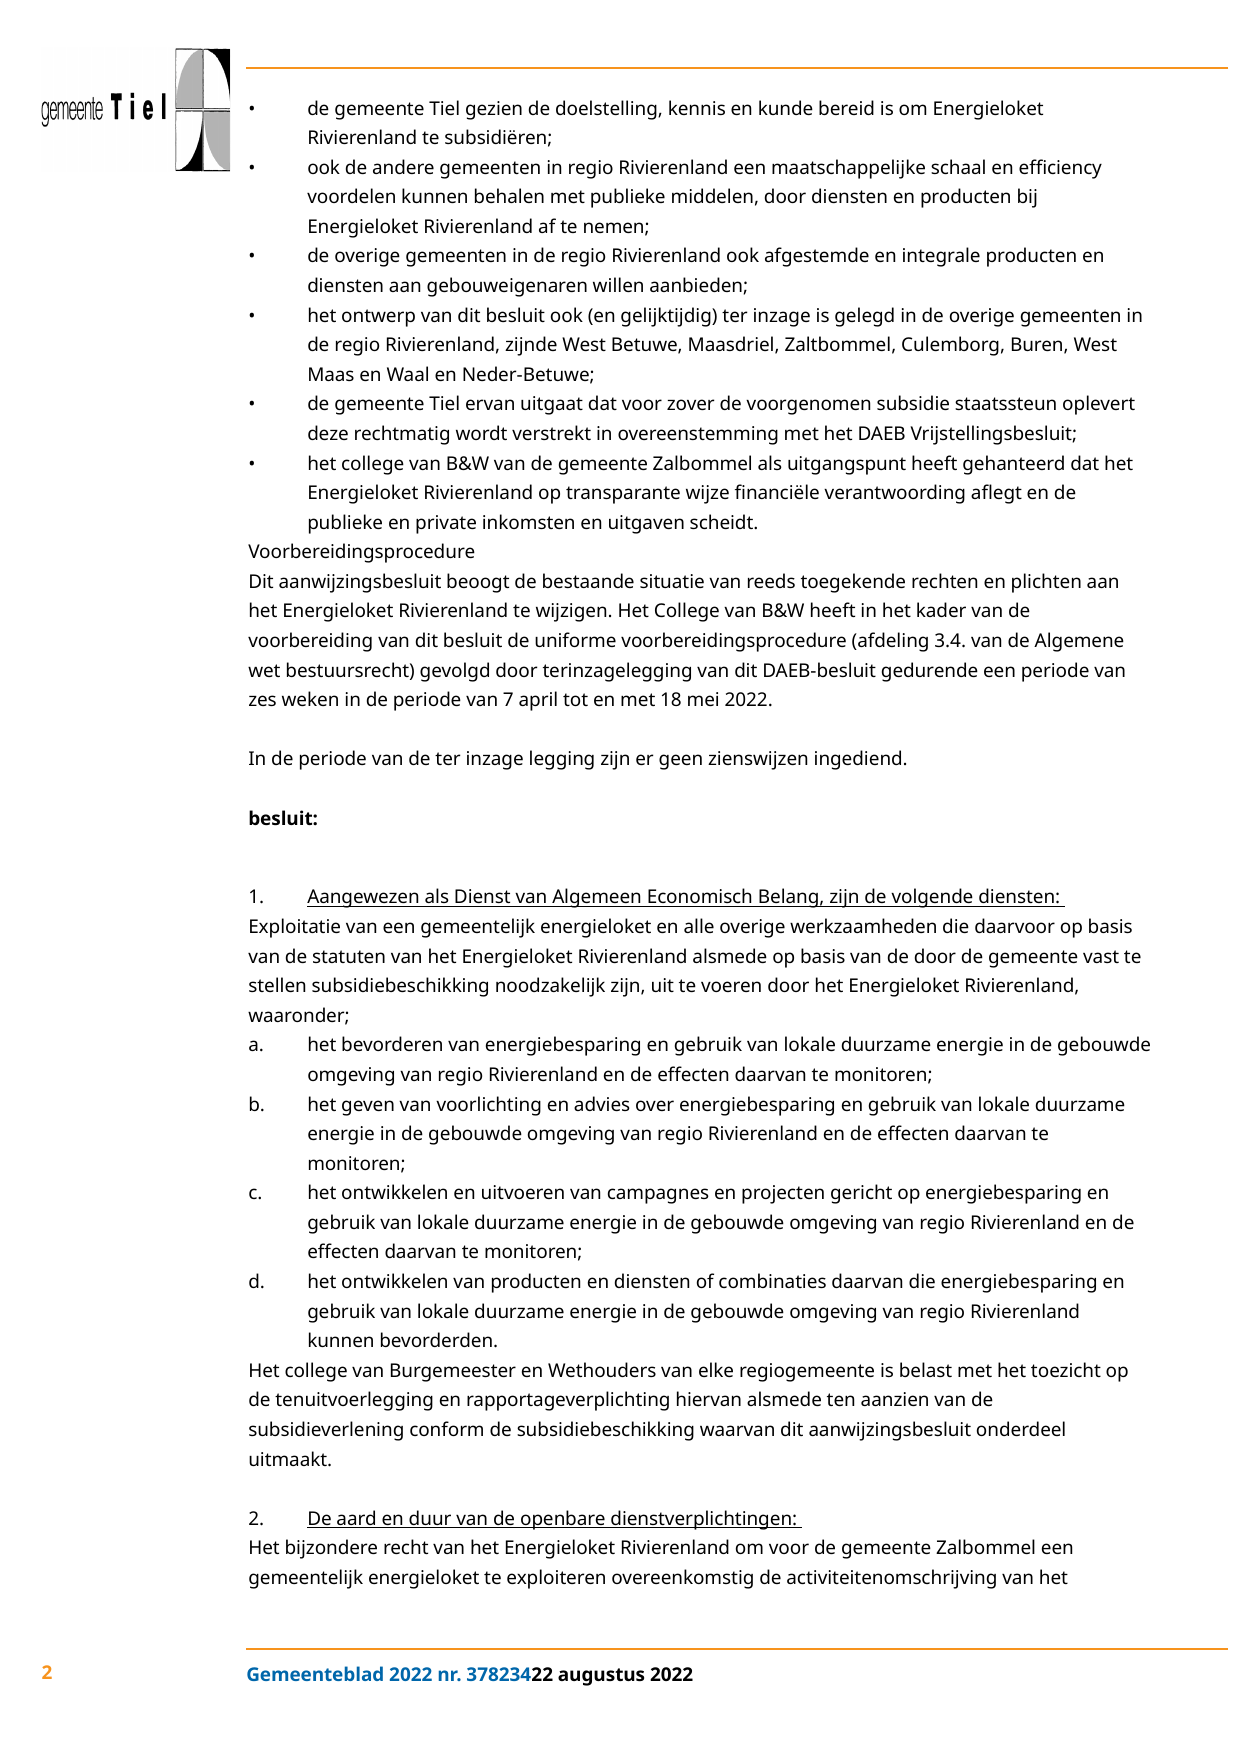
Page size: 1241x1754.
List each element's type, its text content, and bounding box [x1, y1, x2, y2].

list het college van B&W van de gemeente Zalbommel als uitgangspunt heeft gehanteerd dat het Energieloket Rivierenland op transparante wijze financiële verantwoording aflegt en de publieke en private inkomsten en uitgaven scheidt. [248, 450, 1152, 535]
list de overige gemeenten in de regio Rivierenland ook afgestemde en integrale producten en diensten aan gebouweigenaren willen aanbieden; [248, 243, 1152, 298]
list het bevorderen van energiebesparing en gebruik van lokale duurzame energie in de gebouwde omgeving van regio Rivierenland en de effecten daarvan te monitoren; [248, 1032, 1152, 1087]
list ook de andere gemeenten in regio Rivierenland een maatschappelijke schaal en efficiency voordelen kunnen behalen met publieke middelen, door diensten en producten bij Energieloket Rivierenland af te nemen; [248, 154, 1152, 239]
list het ontwerp van dit besluit ook (en gelijktijdig) ter inzage is gelegd in de overige gemeenten in de regio Rivierenland, zijnde West Betuwe, Maasdriel, Zaltbommel, Culemborg, Buren, West Maas en Waal en Neder-Betuwe; [248, 302, 1152, 387]
list De aard en duur van de openbare dienstverplichtingen: [248, 1505, 1152, 1531]
picture [41, 47, 231, 172]
list Aangewezen als Dienst van Algemeen Economisch Belang, zijn de volgende diensten: [248, 884, 1152, 909]
list het geven van voorlichting en advies over energiebesparing en gebruik van lokale duurzame energie in de gebouwde omgeving van regio Rivierenland en de effecten daarvan te monitoren; [248, 1091, 1152, 1176]
text Voorbereidingsprocedure [248, 538, 1152, 564]
list de gemeente Tiel gezien de doelstelling, kennis en kunde bereid is om Energieloket Rivierenland te subsidiëren; [248, 95, 1152, 150]
text Het college van Burgemeester en Wethouders van elke regiogemeente is belast met het toezicht op de tenuitvoerlegging en rapportageverplichting hiervan alsmede ten aanzien van de subsidieverlening conform de subsidiebeschikking waarvan dit aanwijzingsbesluit onderdeel uitmaakt. [248, 1357, 1152, 1471]
text Exploitatie van een gemeentelijk energieloket en alle overige werkzaamheden die daarvoor op basis van de statuten van het Energieloket Rivierenland alsmede op basis van de door de gemeente vast te stellen subsidiebeschikking noodzakelijk zijn, uit te voeren door het Energieloket Rivierenland, waaronder; [248, 913, 1152, 1028]
text Dit aanwijzingsbesluit beoogt de bestaande situatie van reeds toegekende rechten en plichten aan het Energieloket Rivierenland te wijzigen. Het College van B&W heeft in het kader van de voorbereiding van dit besluit de uniforme voorbereidingsprocedure (afdeling 3.4. van de Algemene wet bestuursrecht) gevolgd door terinzagelegging van dit DAEB-besluit gedurende een periode van zes weken in de periode van 7 april tot en met 18 mei 2022. [248, 568, 1152, 712]
list de gemeente Tiel ervan uitgaat dat voor zover de voorgenomen subsidie staatssteun oplevert deze rechtmatig wordt verstrekt in overeenstemming met het DAEB Vrijstellingsbesluit; [248, 391, 1152, 446]
list het ontwikkelen van producten en diensten of combinaties daarvan die energiebesparing en gebruik van lokale duurzame energie in de gebouwde omgeving van regio Rivierenland kunnen bevorderden. [248, 1268, 1152, 1353]
text besluit: [248, 805, 1152, 831]
list het ontwikkelen en uitvoeren van campagnes en projecten gericht op energiebesparing en gebruik van lokale duurzame energie in de gebouwde omgeving van regio Rivierenland en de effecten daarvan te monitoren; [248, 1179, 1152, 1264]
text In de periode van de ter inzage legging zijn er geen zienswijzen ingediend. [248, 746, 1152, 771]
text Het bijzondere recht van het Energieloket Rivierenland om voor de gemeente Zalbommel een gemeentelijk energieloket te exploiteren overeenkomstig de activiteitenomschrijving van het [248, 1534, 1152, 1590]
